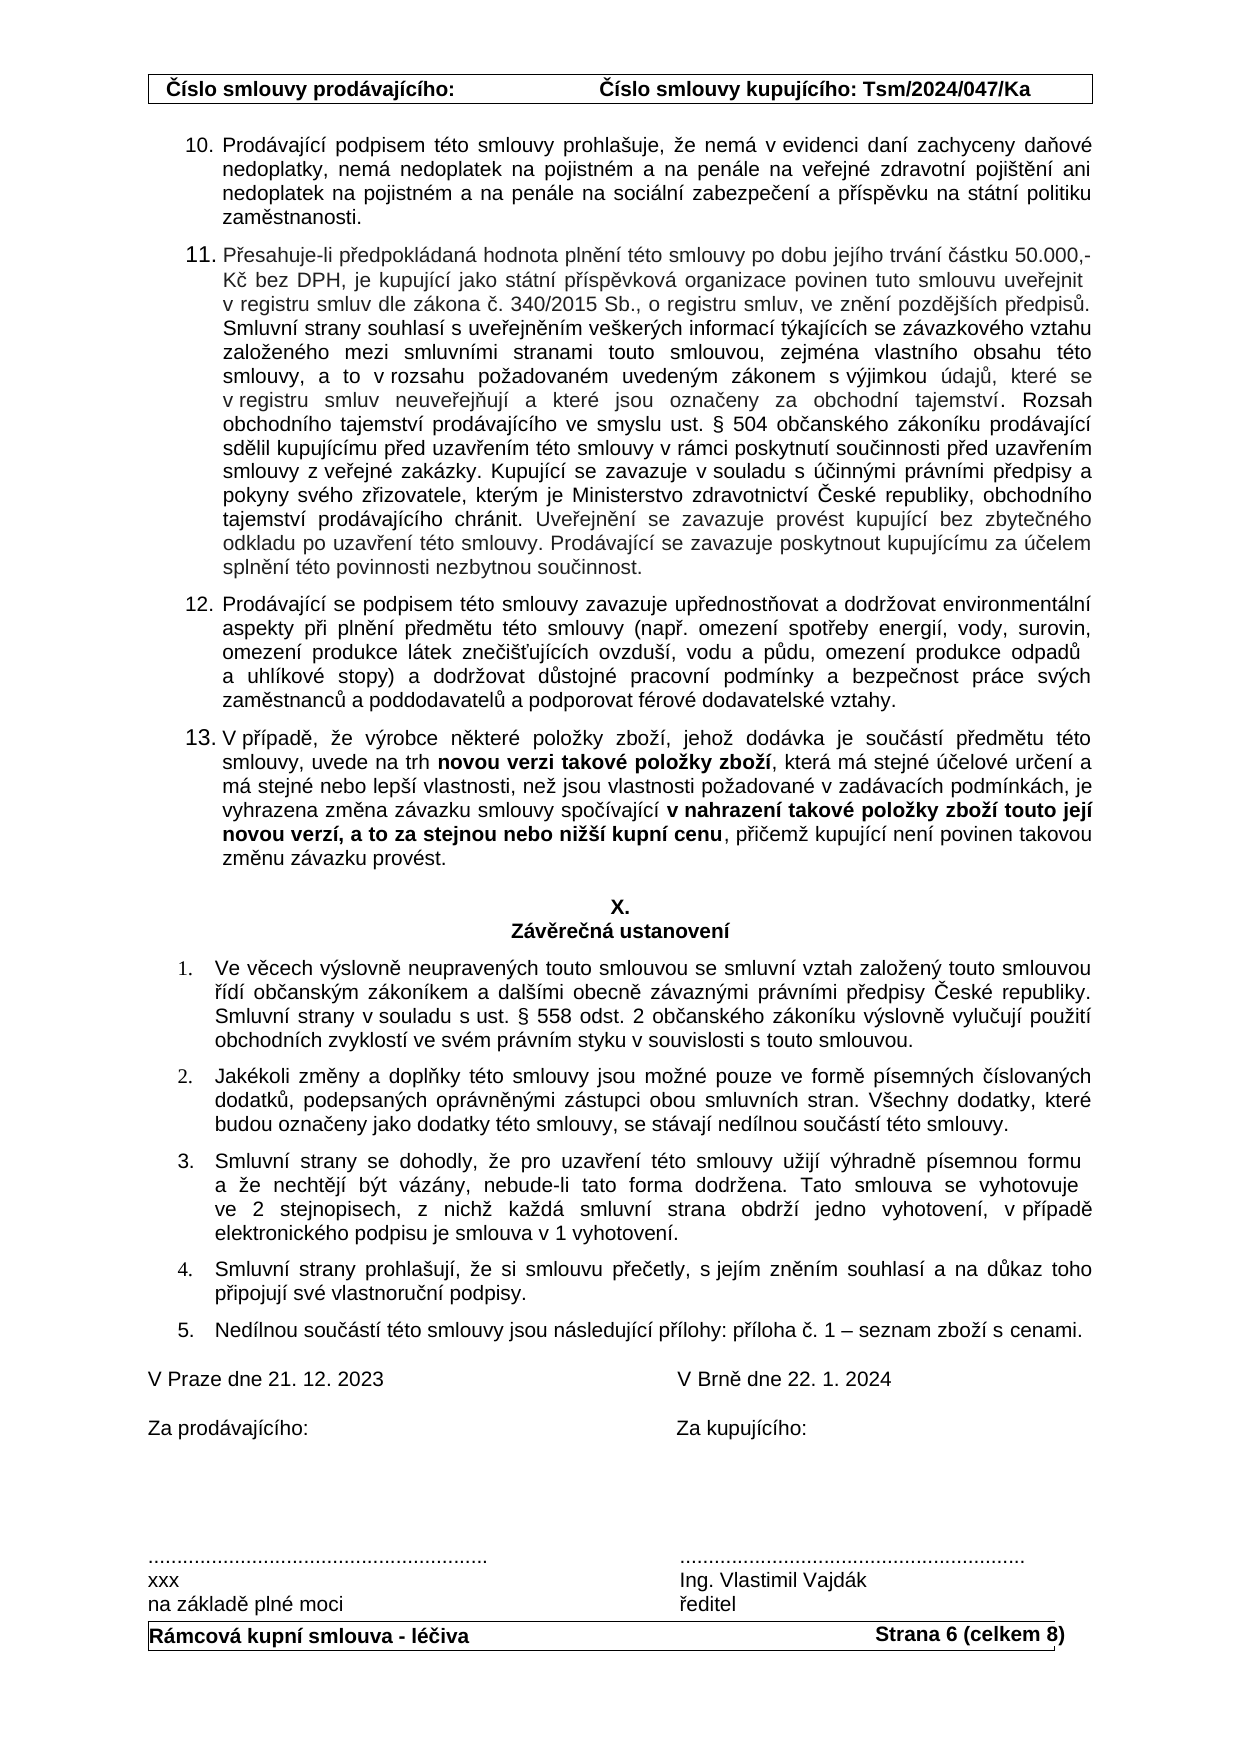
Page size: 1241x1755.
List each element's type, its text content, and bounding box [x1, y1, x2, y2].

list Jakékoli změny a doplňky této smlouvy jsou možné pouze ve formě písemných číslovaných dodatků, podepsaných oprávněnými zástupci obou smluvních stran. Všechny dodatky, které budou označeny jako dodatky této smlouvy, se stávají nedílnou součástí této smlouvy. [177, 1064, 1093, 1136]
list Smluvní strany se dohodly, že pro uzavření této smlouvy užijí výhradně písemnou formu a že nechtějí být vázány, nebude-li tato forma dodržena. Tato smlouva se vyhotovuje ve 2 stejnopisech, z nichž každá smluvní strana obdrží jedno vyhotovení, v případě elektronického podpisu je smlouva v 1 vyhotovení. [177, 1148, 1093, 1244]
list Ve věcech výslovně neupravených touto smlouvou se smluvní vztah založený touto smlouvou řídí občanským zákoníkem a dalšími obecně závaznými právními předpisy České republiky. Smluvní strany v souladu s ust. § 558 odst. 2 občanského zákoníku výslovně vylučují použití obchodních zvyklostí ve svém právním styku v souvislosti s touto smlouvou. [177, 955, 1093, 1051]
text X. [148, 895, 1093, 919]
list Prodávající se podpisem této smlouvy zavazuje upřednostňovat a dodržovat environmentální aspekty při plnění předmětu této smlouvy (např. omezení spotřeby energií, vody, surovin, omezení produkce látek znečišťujících ovzduší, vodu a půdu, omezení produkce odpadů a uhlíkové stopy) a dodržovat důstojné pracovní podmínky a bezpečnost práce svých zaměstnanců a poddodavatelů a podporovat férové dodavatelské vztahy. [185, 592, 1093, 711]
list Nedílnou součástí této smlouvy jsou následující přílohy: příloha č. 1 – seznam zboží s cenami. [177, 1317, 1093, 1341]
text Za prodávajícího: Za kupujícího: [148, 1415, 1093, 1439]
list Smluvní strany prohlašují, že si smlouvu přečetly, s jejím zněním souhlasí a na důkaz toho připojují své vlastnoruční podpisy. [177, 1257, 1093, 1305]
text xxx Ing. Vlastimil Vajdák [148, 1567, 1093, 1591]
list Prodávající podpisem této smlouvy prohlašuje, že nemá v evidenci daní zachyceny daňové nedoplatky, nemá nedoplatek na pojistném a na penále na veřejné zdravotní pojištění ani nedoplatek na pojistném a na penále na sociální zabezpečení a příspěvku na státní politiku zaměstnanosti. [185, 133, 1093, 229]
text na základě plné moci ředitel [148, 1591, 1093, 1615]
list Přesahuje-li předpokládaná hodnota plnění této smlouvy po dobu jejího trvání částku 50.000,- Kč bez DPH, je kupující jako státní příspěvková organizace povinen tuto smlouvu uveřejnit v registru smluv dle zákona č. 340/2015 Sb., o registru smluv, ve znění pozdějších předpisů. Smluvní strany souhlasí s uveřejněním veškerých informací týkajících se závazkového vztahu založeného mezi smluvními stranami touto smlouvou, zejména vlastního obsahu této smlouvy, a to v rozsahu požadovaném uvedeným zákonem s výjimkou údajů, které se v registru smluv neuveřejňují a které jsou označeny za obchodní tajemství. Rozsah obchodního tajemství prodávajícího ve smyslu ust. § 504 občanského zákoníku prodávající sdělil kupujícímu před uzavřením této smlouvy v rámci poskytnutí součinnosti před uzavřením smlouvy z veřejné zakázky. Kupující se zavazuje v souladu s účinnými právními předpisy a pokyny svého zřizovatele, kterým je Ministerstvo zdravotnictví České republiky, obchodního tajemství prodávajícího chránit. Uveřejnění se zavazuje provést kupující bez zbytečného odkladu po uzavření této smlouvy. Prodávající se zavazuje poskytnout kupujícímu za účelem splnění této povinnosti nezbytnou součinnost. [185, 241, 1093, 579]
list V případě, že výrobce některé položky zboží, jehož dodávka je součástí předmětu této smlouvy, uvede na trh novou verzi takové položky zboží, která má stejné účelové určení a má stejné nebo lepší vlastnosti, než jsou vlastnosti požadované v zadávacích podmínkách, je vyhrazena změna závazku smlouvy spočívající v nahrazení takové položky zboží touto její novou verzí, a to za stejnou nebo nižší kupní cenu, přičemž kupující není povinen takovou změnu závazku provést. [185, 724, 1093, 870]
text Závěrečná ustanovení [148, 919, 1093, 943]
text ........................................................... ............................................................ [148, 1543, 1093, 1567]
text V Praze dne 21. 12. 2023 V Brně dne 22. 1. 2024 [148, 1366, 1093, 1390]
